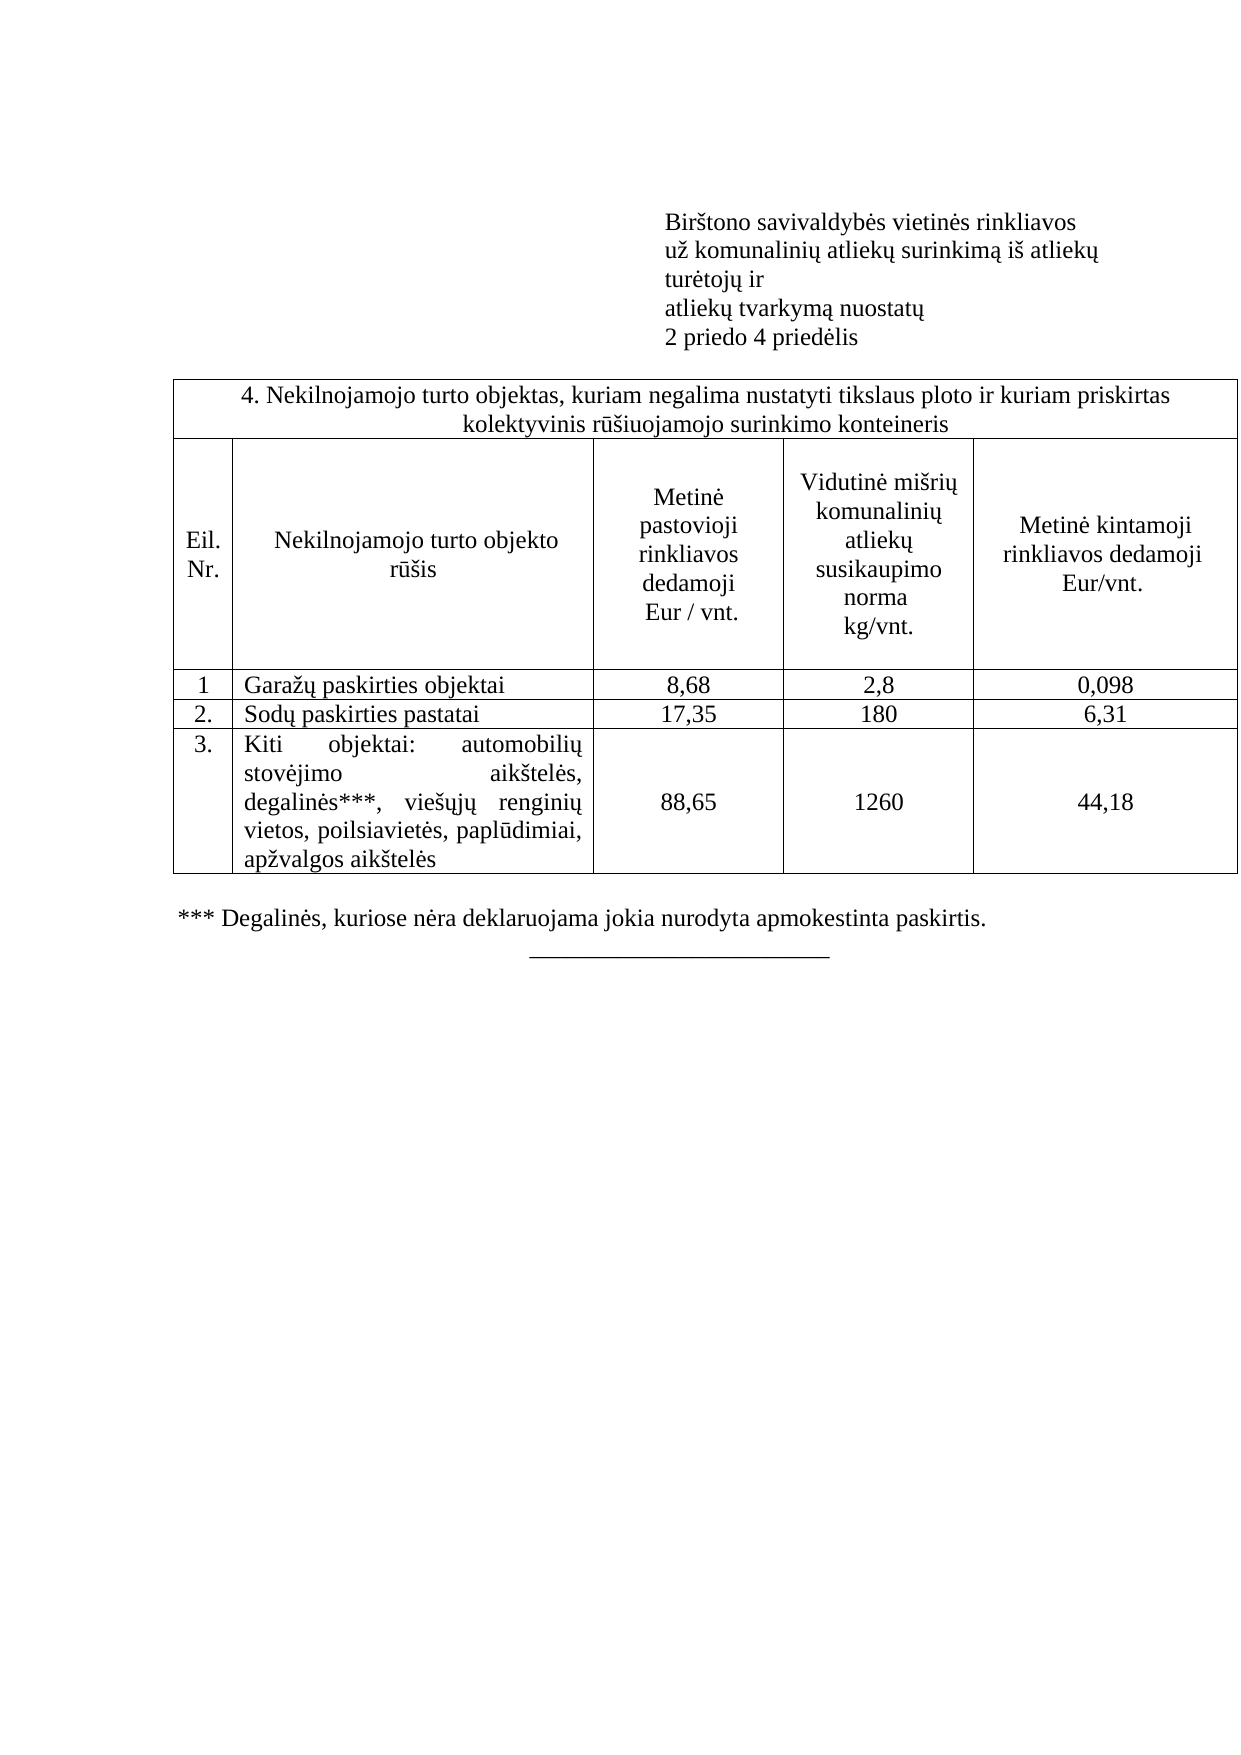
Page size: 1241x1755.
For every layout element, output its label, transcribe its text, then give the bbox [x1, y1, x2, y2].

table_cell Eil. Nr. [174, 439, 232, 669]
table_cell 6,31 [974, 700, 1237, 728]
table_cell Garažų paskirties objektai [233, 670, 593, 698]
table_cell 1 [174, 670, 232, 698]
text 2 priedo 4 priedėlis [664, 322, 1181, 350]
table_cell 180 [784, 700, 973, 728]
table_cell 44,18 [974, 729, 1237, 873]
table_cell 2,8 [784, 670, 973, 698]
table_cell 1260 [784, 729, 973, 873]
table_cell 88,65 [594, 729, 783, 873]
table_cell 8,68 [594, 670, 783, 698]
text Birštono savivaldybės vietinės rinkliavos [664, 207, 1181, 235]
table_header 4. Nekilnojamojo turto objektas, kuriam negalima nustatyti tikslaus ploto ir kuriam priskirtas kolektyvinis rūšiuojamojo surinkimo konteineris [174, 380, 1237, 438]
table_cell Sodų paskirties pastatai [233, 700, 593, 728]
text ________________________ [177, 932, 1181, 960]
table_cell Kiti objektai: automobilių stovėjimo aikštelės, degalinės***, viešųjų renginių vietos, poilsiavietės, paplūdimiai, apžvalgos aikštelės [233, 729, 593, 873]
table_cell Nekilnojamojo turto objekto rūšis [233, 439, 593, 669]
table_cell 2. [174, 700, 232, 728]
table_cell 17,35 [594, 700, 783, 728]
table_cell 0,098 [974, 670, 1237, 698]
text atliekų tvarkymą nuostatų [664, 293, 1181, 322]
table_cell 3. [174, 729, 232, 873]
table_cell Vidutinė mišrių komunalinių atliekų susikaupimo norma kg/vnt. [784, 439, 973, 669]
text *** Degalinės, kuriose nėra deklaruojama jokia nurodyta apmokestinta paskirtis. [177, 903, 1181, 932]
table_cell Metinė kintamoji rinkliavos dedamoji Eur/vnt. [974, 439, 1237, 669]
table_cell Metinė pastovioji rinkliavos dedamoji Eur / vnt. [594, 439, 783, 669]
text už komunalinių atliekų surinkimą iš atliekų turėtojų ir [664, 235, 1181, 293]
